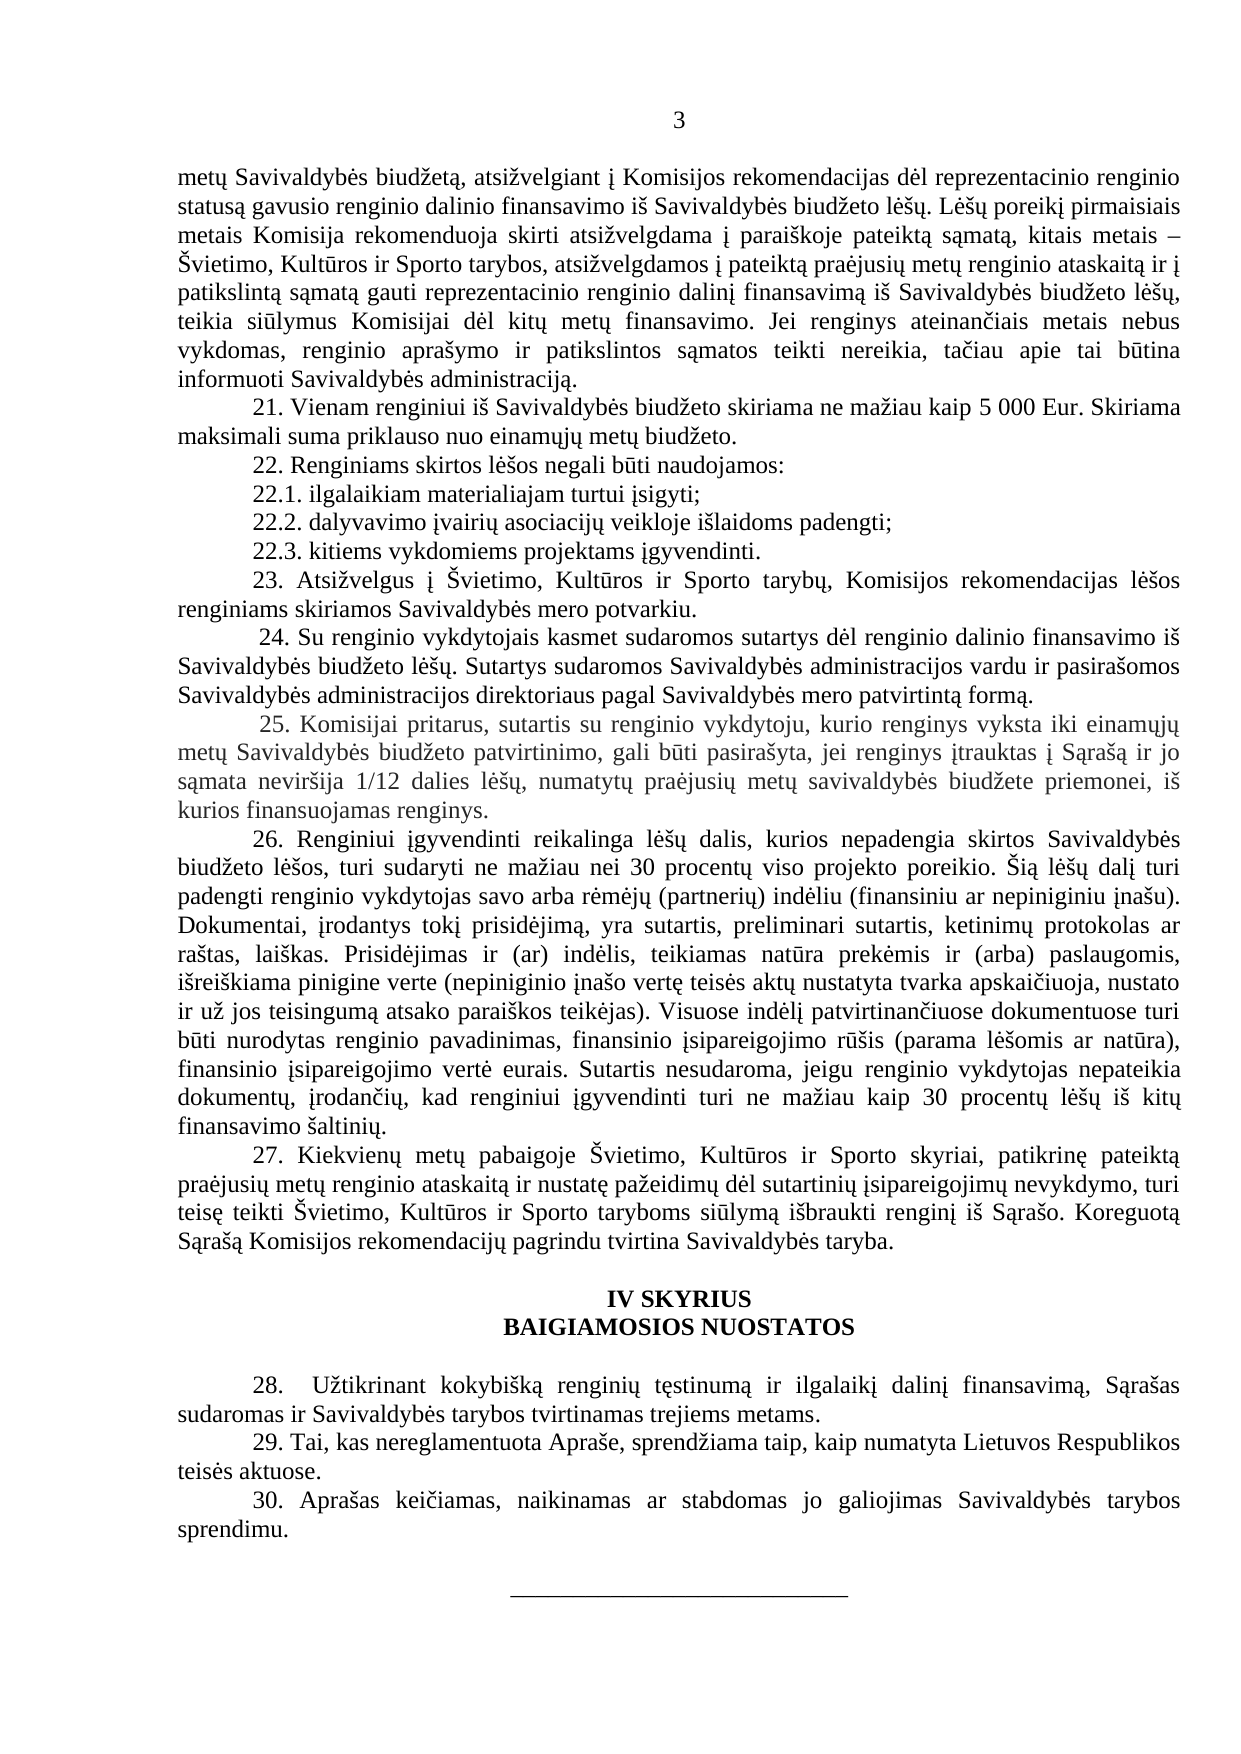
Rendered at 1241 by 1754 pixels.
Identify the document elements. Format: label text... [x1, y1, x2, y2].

text metų Savivaldybės biudžetą, atsižvelgiant į Komisijos rekomendacijas dėl reprezentacinio renginio statusą gavusio renginio dalinio finansavimo iš Savivaldybės biudžeto lėšų. Lėšų poreikį pirmaisiais metais Komisija rekomenduoja skirti atsižvelgdama į paraiškoje pateiktą sąmatą, kitais metais – Švietimo, Kultūros ir Sporto tarybos, atsižvelgdamos į pateiktą praėjusių metų renginio ataskaitą ir į patikslintą sąmatą gauti reprezentacinio renginio dalinį finansavimą iš Savivaldybės biudžeto lėšų, teikia siūlymus Komisijai dėl kitų metų finansavimo. Jei renginys ateinančiais metais nebus vykdomas, renginio aprašymo ir patikslintos sąmatos teikti nereikia, tačiau apie tai būtina informuoti Savivaldybės administraciją. [177, 162, 1181, 392]
text BAIGIAMOSIOS NUOSTATOS [177, 1312, 1181, 1341]
text 25. Komisijai pritarus, sutartis su renginio vykdytoju, kurio renginys vyksta iki einamųjų metų Savivaldybės biudžeto patvirtinimo, gali būti pasirašyta, jei renginys įtrauktas į Sąrašą ir jo sąmata neviršija 1/12 dalies lėšų, numatytų praėjusių metų savivaldybės biudžete priemonei, iš kurios finansuojamas renginys. [177, 709, 1181, 824]
text 24. Su renginio vykdytojais kasmet sudaromos sutartys dėl renginio dalinio finansavimo iš Savivaldybės biudžeto lėšų. Sutartys sudaromos Savivaldybės administracijos vardu ir pasirašomos Savivaldybės administracijos direktoriaus pagal Savivaldybės mero patvirtintą formą. [177, 622, 1181, 709]
text 21. Vienam renginiui iš Savivaldybės biudžeto skiriama ne mažiau kaip 5 000 Eur. Skiriama maksimali suma priklauso nuo einamųjų metų biudžeto. [177, 392, 1181, 450]
text 26. Renginiui įgyvendinti reikalinga lėšų dalis, kurios nepadengia skirtos Savivaldybės biudžeto lėšos, turi sudaryti ne mažiau nei 30 procentų viso projekto poreikio. Šią lėšų dalį turi padengti renginio vykdytojas savo arba rėmėjų (partnerių) indėliu (finansiniu ar nepiniginiu įnašu). Dokumentai, įrodantys tokį prisidėjimą, yra sutartis, preliminari sutartis, ketinimų protokolas ar raštas, laiškas. Prisidėjimas ir (ar) indėlis, teikiamas natūra prekėmis ir (arba) paslaugomis, išreiškiama pinigine verte (nepiniginio įnašo vertę teisės aktų nustatyta tvarka apskaičiuoja, nustato ir už jos teisingumą atsako paraiškos teikėjas). Visuose indėlį patvirtinančiuose dokumentuose turi būti nurodytas renginio pavadinimas, finansinio įsipareigojimo rūšis (parama lėšomis ar natūra), finansinio įsipareigojimo vertė eurais. Sutartis nesudaroma, jeigu renginio vykdytojas nepateikia dokumentų, įrodančių, kad renginiui įgyvendinti turi ne mažiau kaip 30 procentų lėšų iš kitų finansavimo šaltinių. [177, 824, 1181, 1140]
text 22. Renginiams skirtos lėšos negali būti naudojamos: [177, 450, 1181, 479]
text 22.3. kitiems vykdomiems projektams įgyvendinti. [177, 536, 1181, 565]
text 30. Aprašas keičiamas, naikinamas ar stabdomas jo galiojimas Savivaldybės tarybos sprendimu. [177, 1485, 1181, 1542]
text 22.1. ilgalaikiam materialiajam turtui įsigyti; [177, 479, 1181, 507]
text 23. Atsižvelgus į Švietimo, Kultūros ir Sporto tarybų, Komisijos rekomendacijas lėšos renginiams skiriamos Savivaldybės mero potvarkiu. [177, 565, 1181, 622]
text 27. Kiekvienų metų pabaigoje Švietimo, Kultūros ir Sporto skyriai, patikrinę pateiktą praėjusių metų renginio ataskaitą ir nustatę pažeidimų dėl sutartinių įsipareigojimų nevykdymo, turi teisę teikti Švietimo, Kultūros ir Sporto taryboms siūlymą išbraukti renginį iš Sąrašo. Koreguotą Sąrašą Komisijos rekomendacijų pagrindu tvirtina Savivaldybės taryba. [177, 1140, 1181, 1255]
text IV SKYRIUS [177, 1284, 1181, 1312]
text 22.2. dalyvavimo įvairių asociacijų veikloje išlaidoms padengti; [177, 507, 1181, 536]
text 28. Užtikrinant kokybišką renginių tęstinumą ir ilgalaikį dalinį finansavimą, Sąrašas sudaromas ir Savivaldybės tarybos tvirtinamas trejiems metams. [177, 1370, 1181, 1427]
text ___________________________ [177, 1571, 1181, 1600]
text 29. Tai, kas nereglamentuota Apraše, sprendžiama taip, kaip numatyta Lietuvos Respublikos teisės aktuose. [177, 1427, 1181, 1485]
